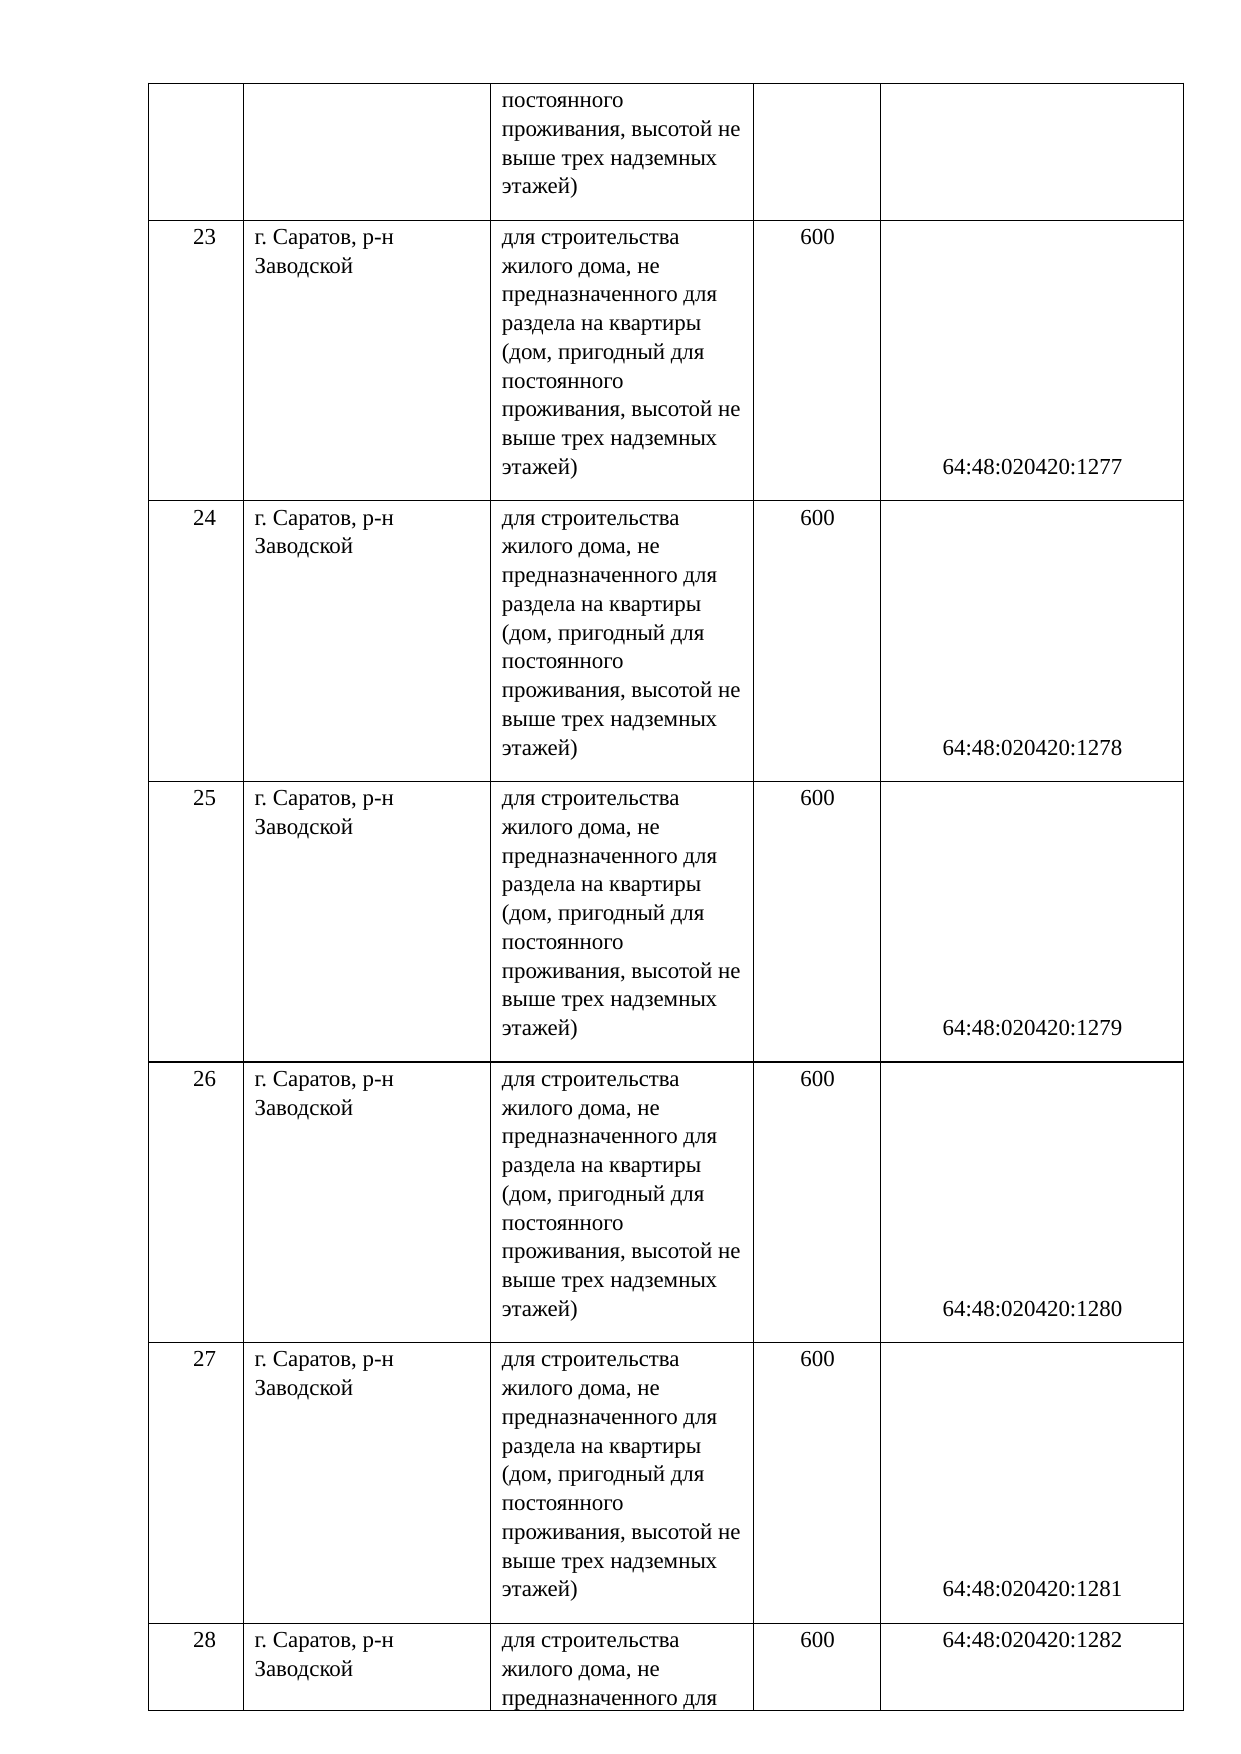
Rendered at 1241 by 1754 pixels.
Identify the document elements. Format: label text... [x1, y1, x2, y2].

table_cell для строительства жилого дома, не предназначенного для раздела на квартиры (дом, пригодный для постоянного проживания, высотой не выше трех надземных этажей) [491, 501, 753, 781]
table_cell г. Саратов, р-н Заводской [244, 501, 490, 781]
table_cell [244, 84, 490, 219]
table_cell 600 [754, 782, 880, 1061]
table_cell для строительства жилого дома, не предназначенного для [491, 1624, 753, 1710]
table_cell для строительства жилого дома, не предназначенного для раздела на квартиры (дом, пригодный для постоянного проживания, высотой не выше трех надземных этажей) [491, 782, 753, 1061]
table_cell 64:48:020420:1280 [881, 1063, 1183, 1342]
table_cell г. Саратов, р-н Заводской [244, 1343, 490, 1623]
table_cell [881, 84, 1183, 219]
table_cell г. Саратов, р-н Заводской [244, 221, 490, 500]
table_cell 64:48:020420:1278 [881, 501, 1183, 781]
table_cell 64:48:020420:1277 [881, 221, 1183, 500]
table_cell [149, 221, 243, 500]
table_cell 64:48:020420:1281 [881, 1343, 1183, 1623]
table_cell [149, 1063, 243, 1342]
table_cell для строительства жилого дома, не предназначенного для раздела на квартиры (дом, пригодный для постоянного проживания, высотой не выше трех надземных этажей) [491, 221, 753, 500]
table_cell 600 [754, 501, 880, 781]
table_cell [149, 1343, 243, 1623]
table_cell [754, 84, 880, 219]
table_cell 600 [754, 1063, 880, 1342]
table_cell для строительства жилого дома, не предназначенного для раздела на квартиры (дом, пригодный для постоянного проживания, высотой не выше трех надземных этажей) [491, 1063, 753, 1342]
table_cell [149, 84, 243, 219]
table_cell г. Саратов, р-н Заводской [244, 782, 490, 1061]
table_cell 600 [754, 1624, 880, 1710]
table_cell [149, 782, 243, 1061]
table_cell г. Саратов, р-н Заводской [244, 1063, 490, 1342]
table_cell г. Саратов, р-н Заводской [244, 1624, 490, 1710]
table_cell 600 [754, 1343, 880, 1623]
table_cell для строительства жилого дома, не предназначенного для раздела на квартиры (дом, пригодный для постоянного проживания, высотой не выше трех надземных этажей) [491, 1343, 753, 1623]
table_cell 64:48:020420:1282 [881, 1624, 1183, 1710]
table_cell [149, 1624, 243, 1710]
table_cell 64:48:020420:1279 [881, 782, 1183, 1061]
table_cell постоянного проживания, высотой не выше трех надземных этажей) [491, 84, 753, 219]
table_cell [149, 501, 243, 781]
table_cell 600 [754, 221, 880, 500]
